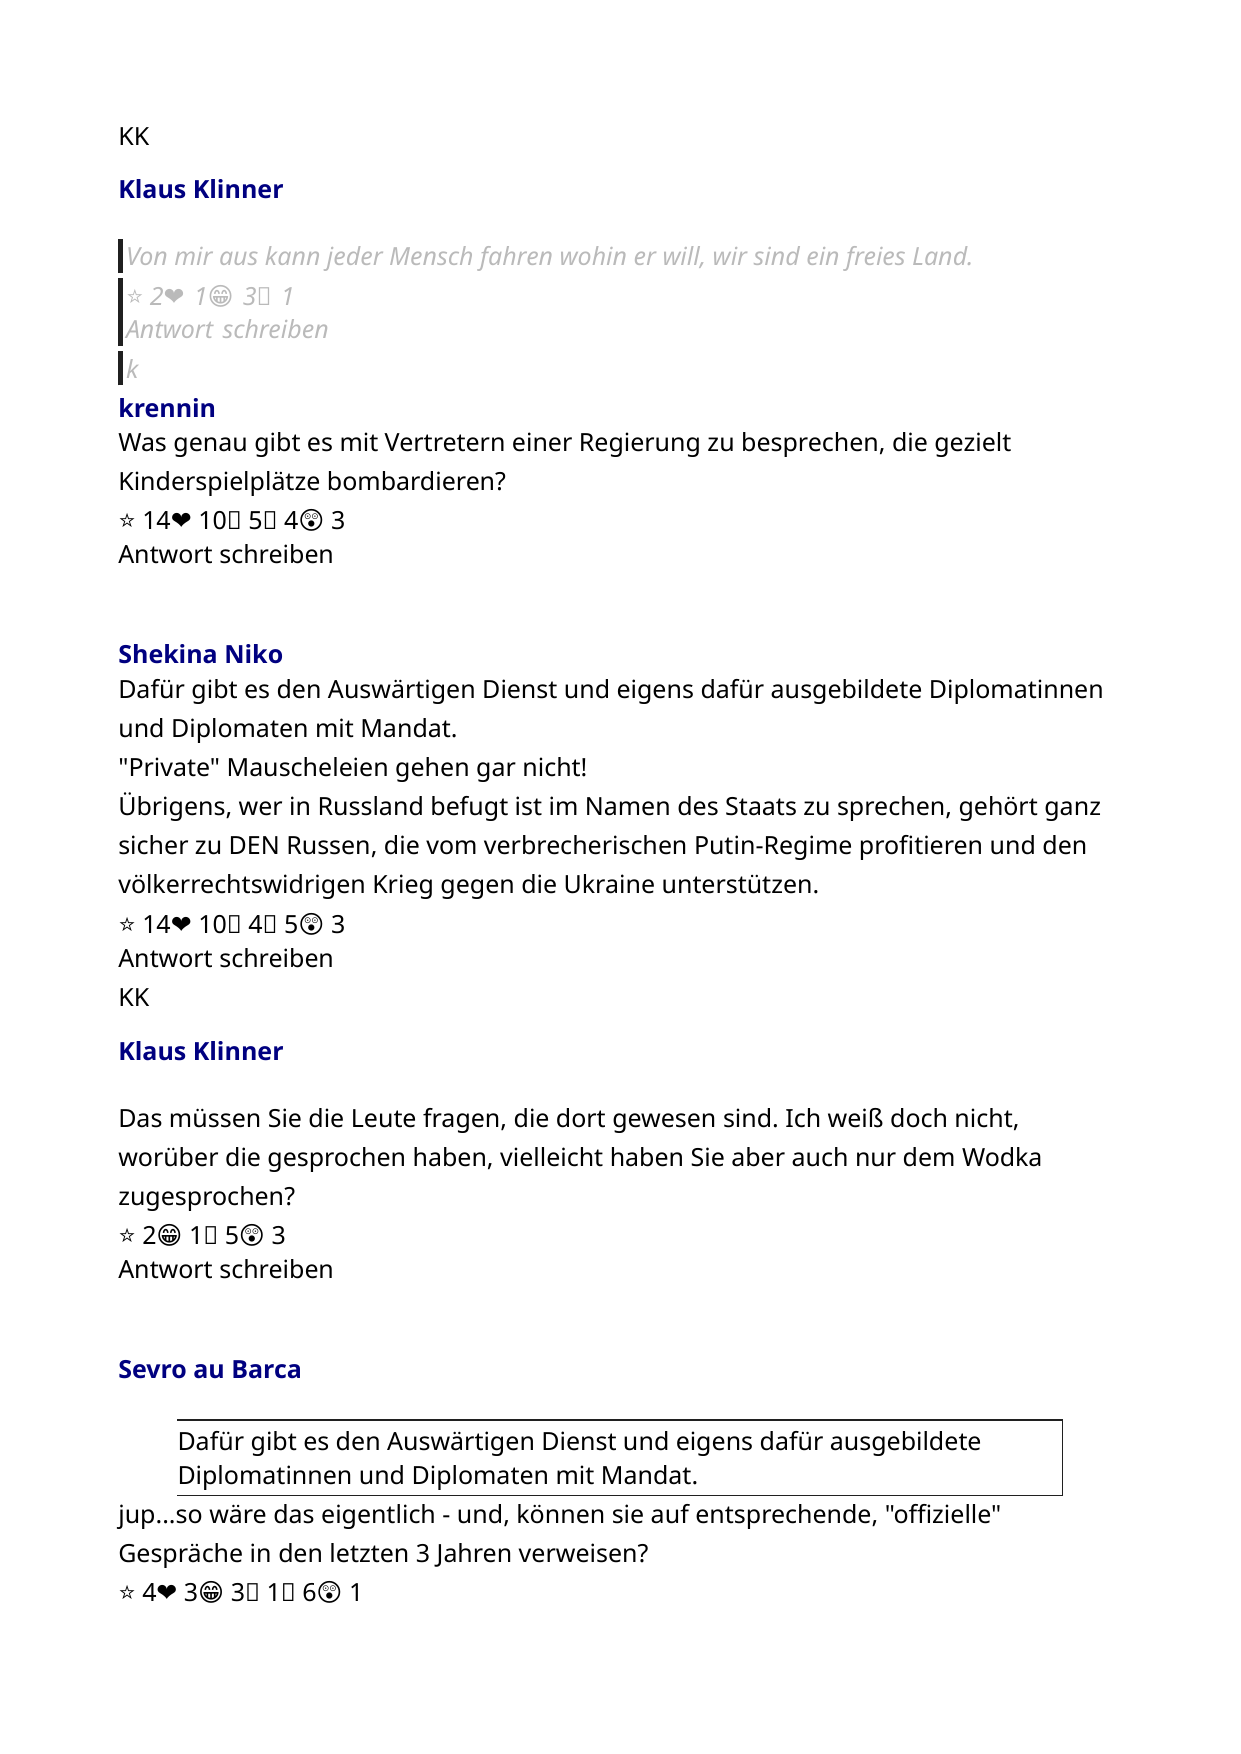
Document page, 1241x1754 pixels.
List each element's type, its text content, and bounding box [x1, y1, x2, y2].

text Dafür gibt es den Auswärtigen Dienst und eigens dafür ausgebildete Diplomatinnen und Diplomaten mit Mandat. [118, 671, 1122, 744]
text ⭐️ 14❤️ 10🙁 5🤨 4😲 3 [118, 503, 1122, 537]
text Das müssen Sie die Leute fragen, die dort gewesen sind. Ich weiß doch nicht, worüber die gesprochen haben, vielleicht haben Sie aber auch nur dem Wodka zugesprochen? [118, 1100, 1122, 1213]
subtitle Shekina Niko [118, 637, 1122, 671]
text KK [118, 118, 1122, 152]
text "Private" Mauscheleien gehen gar nicht! [118, 749, 1122, 784]
text Was genau gibt es mit Vertretern einer Regierung zu besprechen, die gezielt Kinderspielplätze bombardieren? [118, 424, 1122, 498]
text Von mir aus kann jeder Mensch fahren wohin er will, wir sind ein freies Land. [123, 239, 1122, 273]
text ⭐️ 2😁 1🤨 5😲 3 [118, 1218, 1122, 1252]
text jup...so wäre das eigentlich - und, können sie auf entsprechende, "offizielle" Gespräche in den letzten 3 Jahren verweisen? [118, 1496, 1122, 1569]
text ⭐️ 4❤️ 3😁 3🙁 1🤨 6😲 1 [118, 1574, 1122, 1609]
text Antwort schreiben [118, 537, 1122, 571]
text Übrigens, wer in Russland befugt ist im Namen des Staats zu sprechen, gehört ganz sicher zu DEN Russen, die vom verbrecherischen Putin-Regime profitieren und den völkerrechtswidrigen Krieg gegen die Ukraine unterstützen. [118, 789, 1122, 901]
subtitle krennin [118, 391, 1122, 424]
text ⭐️ 2❤️ 1😁 3🤨 1 [123, 278, 1122, 312]
text ⭐️ 14❤️ 10🙁 4🤨 5😲 3 [118, 906, 1122, 940]
text k [123, 351, 1122, 385]
subtitle Sevro au Barca [118, 1352, 1122, 1386]
text Dafür gibt es den Auswärtigen Dienst und eigens dafür ausgebildete Diplomatinnen und Diplomaten mit Mandat. [177, 1421, 1062, 1495]
text Antwort schreiben [118, 1252, 1122, 1286]
text Antwort schreiben [118, 940, 1122, 974]
text KK [118, 979, 1122, 1013]
subtitle Klaus Klinner [118, 172, 1122, 206]
subtitle Klaus Klinner [118, 1033, 1122, 1067]
text Antwort schreiben [123, 312, 1122, 346]
